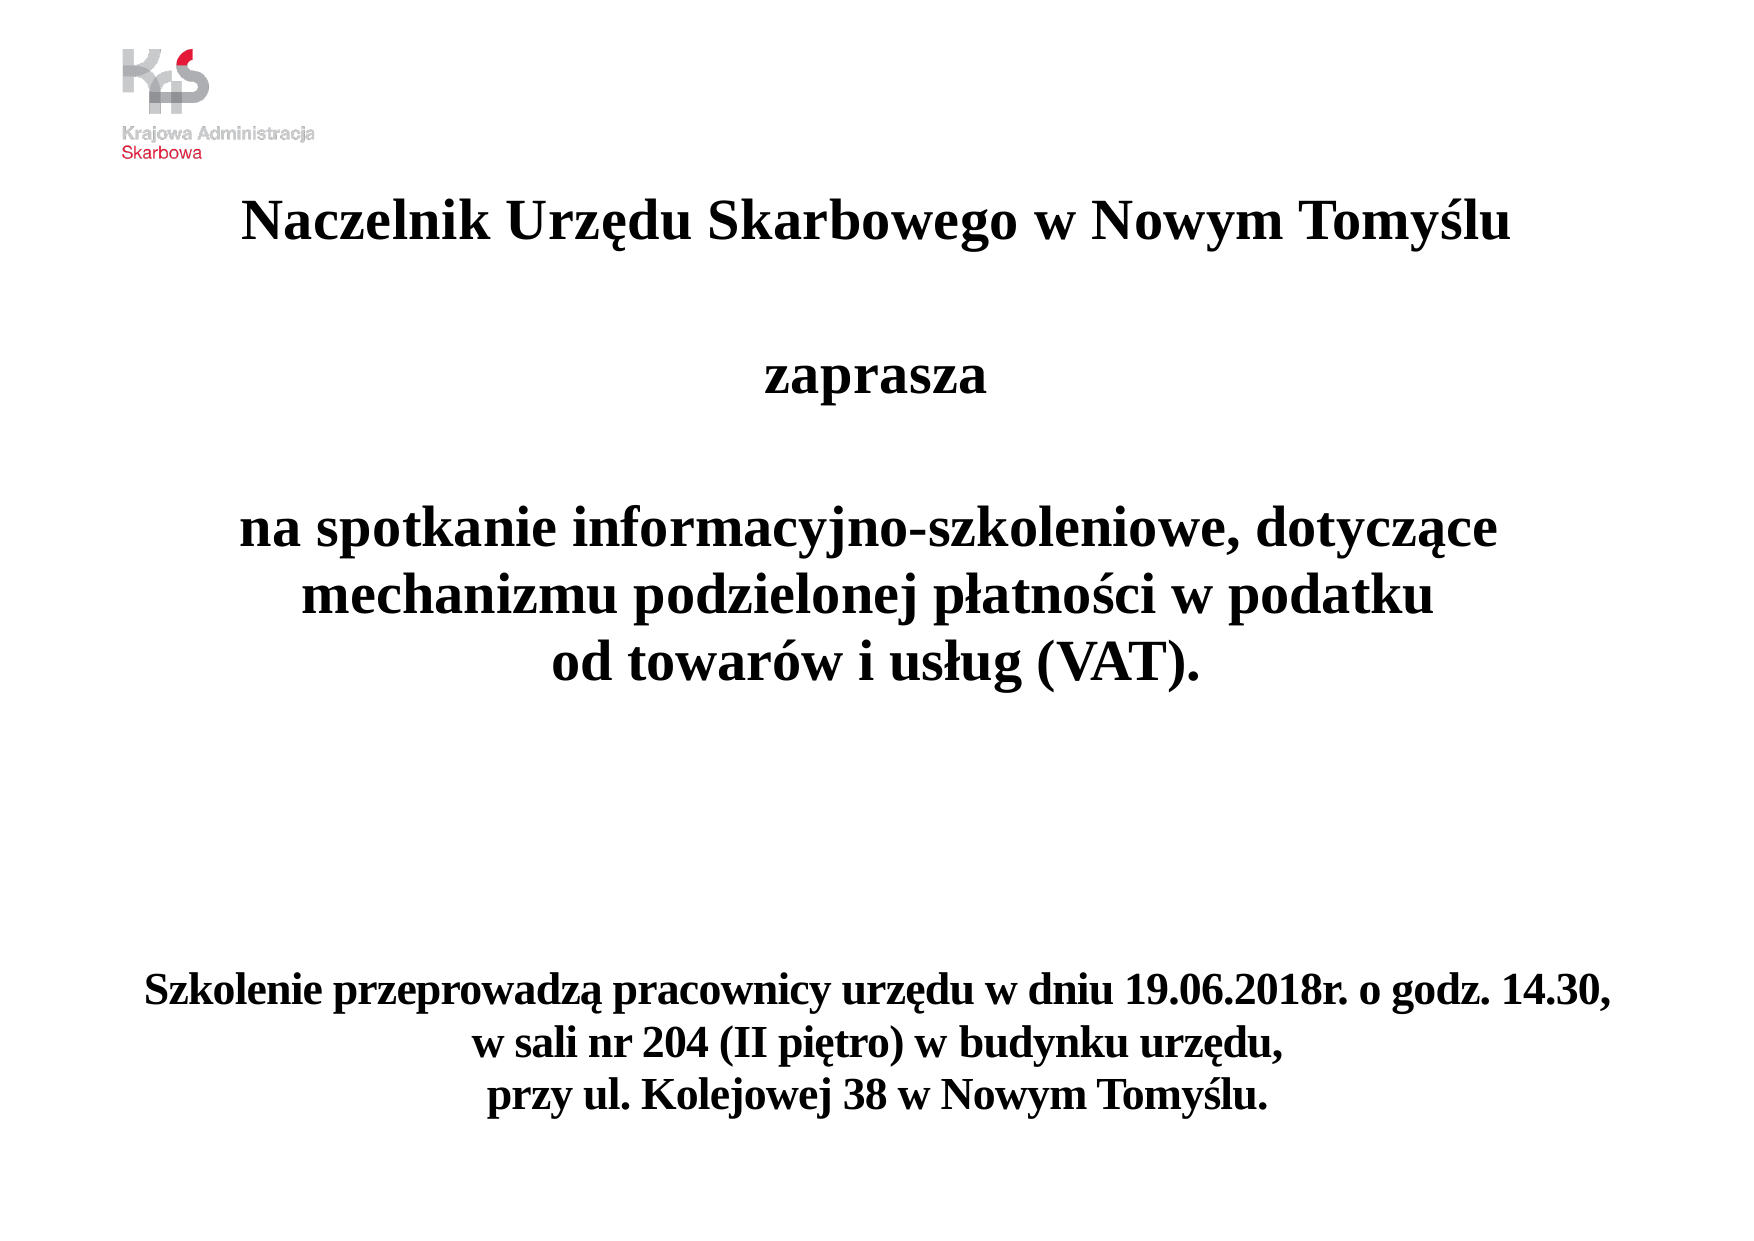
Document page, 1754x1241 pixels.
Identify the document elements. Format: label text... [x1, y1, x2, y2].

text od towarów i usług (VAT). [118, 626, 1634, 693]
text Naczelnik Urzędu Skarbowego w Nowym Tomyślu [118, 185, 1637, 252]
text przy ul. Kolejowej 38 w Nowym Tomyślu. [118, 1067, 1637, 1119]
text zaprasza [118, 338, 1634, 406]
text Szkolenie przeprowadzą pracownicy urzędu w dniu 19.06.2018r. o godz. 14.30, [118, 961, 1637, 1014]
text na spotkanie informacyjno-szkoleniowe, dotyczące [118, 492, 1634, 559]
text mechanizmu podzielonej płatności w podatku [118, 559, 1634, 626]
text w sali nr 204 (II piętro) w budynku urzędu, [118, 1014, 1637, 1067]
picture [121, 49, 315, 167]
